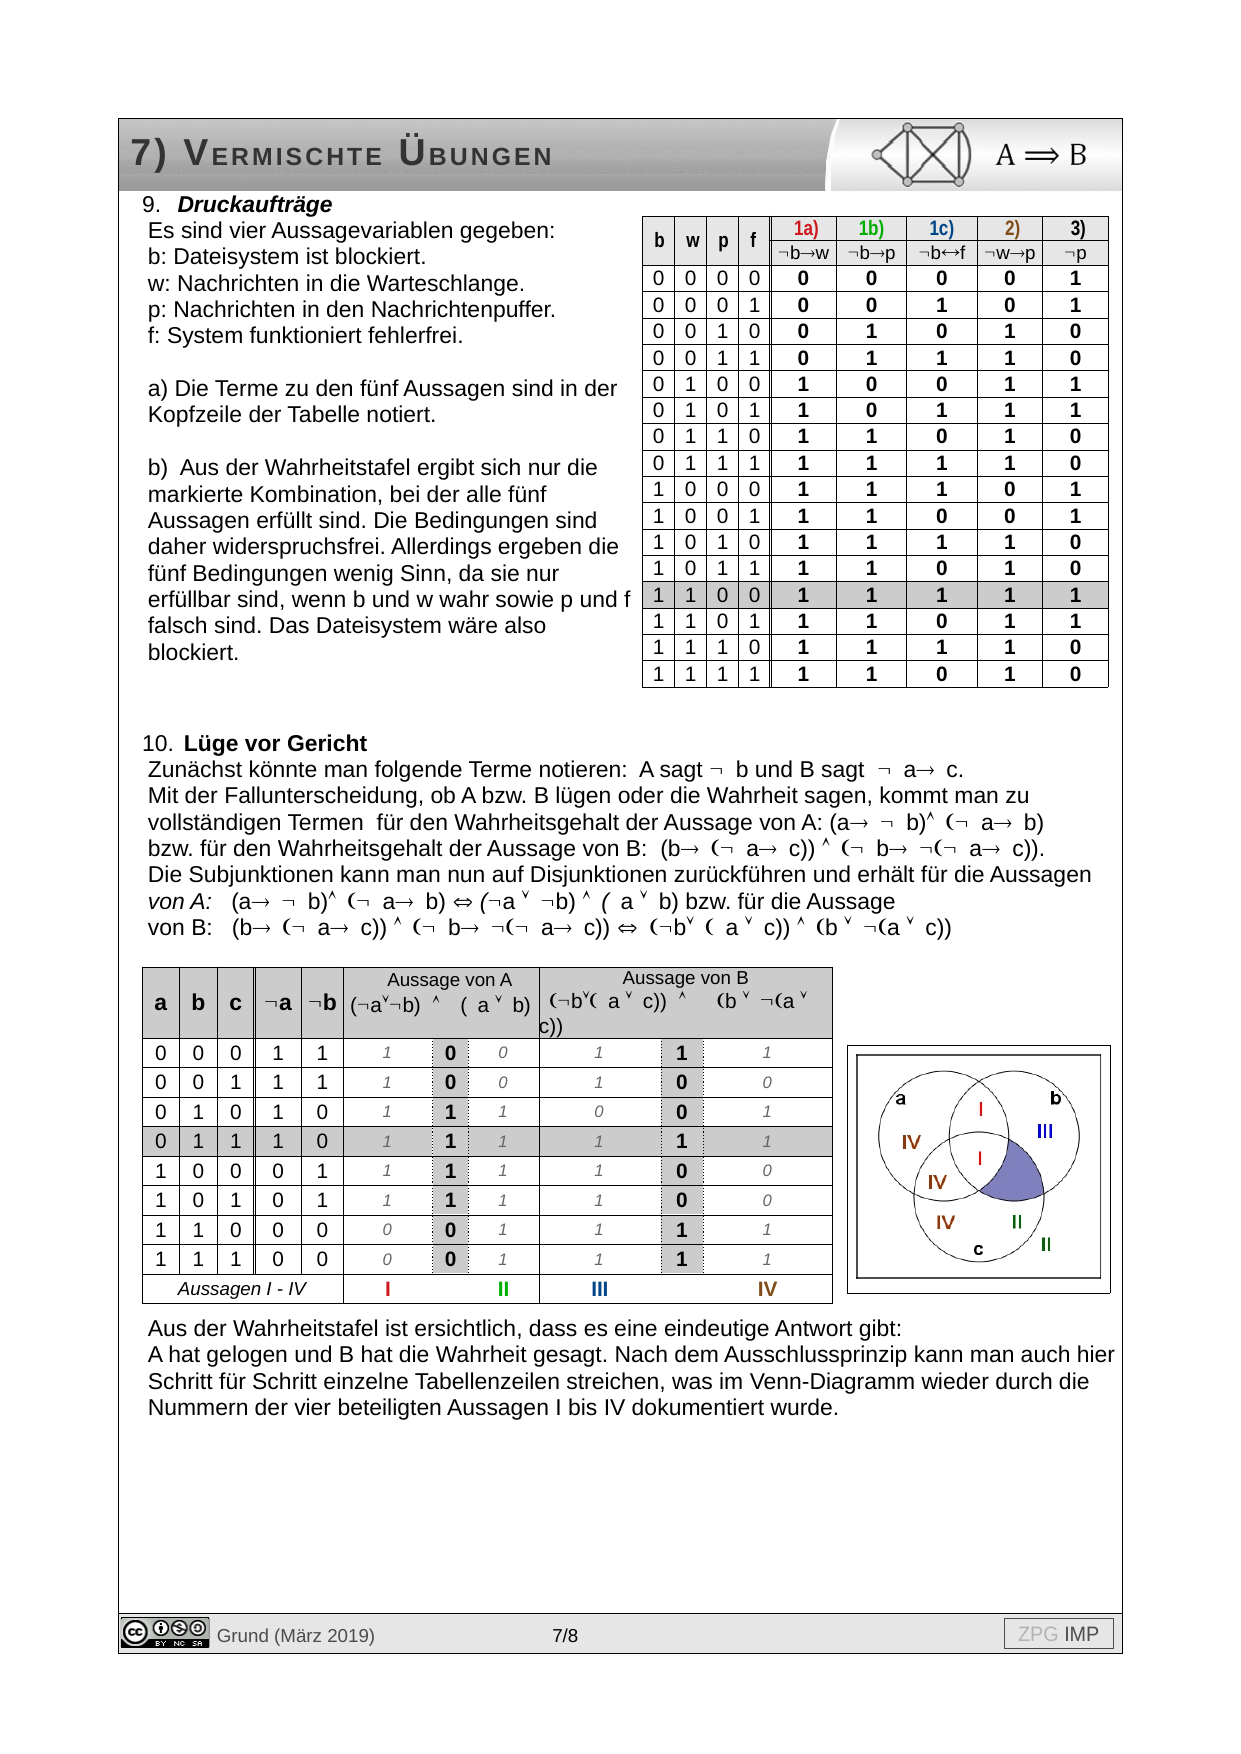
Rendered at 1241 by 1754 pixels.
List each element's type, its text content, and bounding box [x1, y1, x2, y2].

table_cell 1 [837, 319, 906, 344]
table_cell 1 [675, 424, 706, 449]
table_cell 0 [703, 1068, 832, 1097]
table_cell 1 [302, 1039, 343, 1067]
list Lüge vor Gericht Zunächst könnte man folgende Terme notieren: A sagt  b und B sagt  a c. Mit der Fallunterscheidung, ob A bzw. B lügen oder die Wahrheit sagen, kommt man zu vollständigen Termen für den Wahrheitsgehalt der Aussage von A: (a  b) ( a b) bzw. für den Wahrheitsgehalt der Aussage von B: (b ( a c))  ( b ( a c)). Die Subjunktionen kann man nun auf Disjunktionen zurückführen und erhält für die Aussagen von A: (a  b) ( a b)  (a  b)  ( a  b) bzw. für die Aussage von B: (b ( a c))  ( b ( a c))  (b ( a  c))  (b  (a  c)) [142, 729, 1122, 967]
table_cell 1 [707, 635, 738, 660]
table_cell 1 [344, 1068, 432, 1097]
table_cell 1 [143, 1245, 179, 1273]
table_cell 1 [1043, 266, 1108, 291]
table_header b [643, 217, 674, 265]
table_cell 0 [837, 292, 906, 318]
table_cell 0 [218, 1098, 253, 1126]
table_cell 1 [302, 1068, 343, 1097]
table_cell 1 [468, 1157, 539, 1185]
table_cell 0 [256, 1157, 301, 1185]
table_header b [180, 968, 217, 1038]
table_cell 1 [256, 1039, 301, 1067]
table_cell 0 [907, 319, 977, 344]
table_cell 0 [707, 292, 738, 318]
table_cell 0 [739, 530, 769, 555]
table_cell 1 [643, 609, 674, 634]
table_header p [707, 217, 738, 265]
table_cell 0 [433, 1068, 468, 1097]
table_cell 0 [1043, 424, 1108, 449]
table_cell 1 [837, 424, 906, 449]
table_cell 1 [739, 398, 769, 423]
table_cell 0 [739, 477, 769, 502]
table_cell 1 [837, 609, 906, 634]
table_cell 1 [302, 1186, 343, 1214]
table_cell 0 [302, 1245, 343, 1273]
table_cell 1 [978, 319, 1042, 344]
table_cell 1 [302, 1157, 343, 1185]
table_cell 1 [772, 530, 836, 555]
table_cell 1 [218, 1245, 253, 1273]
picture [856, 1053, 1102, 1280]
table_cell 1 [675, 451, 706, 476]
table_cell 0 [218, 1157, 253, 1185]
table_cell 1 [707, 345, 738, 370]
table_cell 0 [703, 1186, 832, 1214]
table_cell 0 [675, 503, 706, 528]
table_cell p [1043, 241, 1108, 265]
table_cell 1 [643, 530, 674, 555]
table_cell 1 [180, 1098, 217, 1126]
table_cell III [540, 1275, 661, 1303]
table_cell 1 [772, 424, 836, 449]
table_cell 1 [907, 345, 977, 370]
table_cell wp [978, 241, 1042, 265]
table_cell 1 [703, 1127, 832, 1156]
table_cell 0 [703, 1157, 832, 1185]
table_cell 0 [643, 451, 674, 476]
table_cell 1 [1043, 503, 1108, 528]
table_header w [675, 217, 706, 265]
table_cell 0 [707, 398, 738, 423]
table_cell 0 [643, 266, 674, 291]
table_cell 0 [907, 609, 977, 634]
table_cell 0 [739, 319, 769, 344]
table_header b [302, 968, 343, 1038]
table_cell 1 [837, 345, 906, 370]
table_cell 0 [643, 345, 674, 370]
table_cell 1 [643, 635, 674, 660]
table_cell 1 [837, 503, 906, 528]
table_cell 1 [707, 451, 738, 476]
table_cell 0 [907, 424, 977, 449]
table_cell 1 [218, 1186, 253, 1214]
table_cell 1 [540, 1186, 661, 1214]
table_cell bp [837, 241, 906, 265]
table_cell 1 [643, 477, 674, 502]
table_cell 1 [703, 1245, 832, 1273]
table_cell 0 [1043, 451, 1108, 476]
table_cell 1 [978, 530, 1042, 555]
table_cell Aussagen I - IV [143, 1275, 343, 1303]
table_cell 1 [837, 451, 906, 476]
table_cell II [468, 1275, 539, 1303]
table_header a [143, 968, 179, 1038]
table_cell 1 [978, 556, 1042, 581]
table_cell 1 [978, 609, 1042, 634]
table_cell 0 [739, 424, 769, 449]
list Druckaufträge Es sind vier Aussagevariablen gegeben: b: Dateisystem ist blockiert. w: Nachrichten in die Warteschlange. p: Nachrichten in den Nachrichtenpuffer. f: System funktioniert fehlerfrei. a) Die Terme zu den fünf Aussagen sind in der Kopfzeile der Tabelle notiert. b) Aus der Wahrheitstafel ergibt sich nur die markierte Kombination, bei der alle fünf Aussagen erfüllt sind. Die Bedingungen sind daher widerspruchsfrei. Allerdings ergeben die fünf Bedingungen wenig Sinn, da sie nur erfüllbar sind, wenn b und w wahr sowie p und f falsch sind. Das Dateisystem wäre also blockiert. [142, 191, 1122, 718]
table_cell 0 [643, 319, 674, 344]
table_cell 1 [661, 1039, 703, 1067]
table_header a [256, 968, 301, 1038]
table_cell 1 [772, 477, 836, 502]
table_cell 0 [344, 1216, 432, 1244]
table_cell 1 [344, 1098, 432, 1126]
table_cell 0 [540, 1098, 661, 1126]
table_cell 0 [180, 1186, 217, 1214]
table_cell 1 [907, 292, 977, 318]
table_cell 0 [143, 1068, 179, 1097]
table_cell 1 [978, 398, 1042, 423]
table_cell 0 [256, 1245, 301, 1273]
table_cell 1 [772, 582, 836, 608]
table_cell 1 [739, 503, 769, 528]
table_cell 1 [707, 530, 738, 555]
table_header 1a) [772, 217, 836, 240]
table_cell 0 [1043, 319, 1108, 344]
table_cell 1 [837, 635, 906, 660]
table_cell 0 [837, 371, 906, 397]
table_cell 0 [739, 635, 769, 660]
table_cell 0 [978, 292, 1042, 318]
table_header Aussage von B (b( a  c))  (b  (a  c)) [540, 968, 832, 1038]
table_cell 1 [978, 661, 1042, 687]
table_cell 0 [675, 319, 706, 344]
table_cell 0 [978, 503, 1042, 528]
table_cell IV [703, 1275, 832, 1303]
table_cell 1 [1043, 609, 1108, 634]
table_cell 1 [772, 635, 836, 660]
table_cell 1 [540, 1245, 661, 1273]
table_cell 1 [907, 451, 977, 476]
table_cell 0 [907, 556, 977, 581]
table_cell 0 [1043, 661, 1108, 687]
table_cell 0 [433, 1216, 468, 1244]
table_cell [433, 1275, 468, 1303]
table_cell 1 [907, 582, 977, 608]
table_cell 1 [739, 556, 769, 581]
table_cell 1 [907, 530, 977, 555]
table_cell 0 [302, 1127, 343, 1156]
table_cell 0 [180, 1039, 217, 1067]
table_cell 1 [540, 1157, 661, 1185]
table_cell 1 [907, 477, 977, 502]
table_cell 1 [907, 398, 977, 423]
list Aus der Wahrheitstafel ist ersichtlich, dass es eine eindeutige Antwort gibt: A hat gelogen und B hat die Wahrheit gesagt. Nach dem Ausschlussprinzip kann man auch hier Schritt für Schritt einzelne Tabellenzeilen streichen, was im Venn-Diagramm wieder durch die Nummern der vier beteiligten Aussagen I bis IV dokumentiert wurde. [142, 1315, 1122, 1578]
table_cell 1 [707, 661, 738, 687]
table_cell 0 [468, 1039, 539, 1067]
table_cell 1 [218, 1127, 253, 1156]
table_cell 0 [739, 371, 769, 397]
table_cell 1 [1043, 398, 1108, 423]
table_cell 0 [707, 582, 738, 608]
table_cell 0 [302, 1098, 343, 1126]
table_cell 0 [907, 503, 977, 528]
table_cell 1 [661, 1216, 703, 1244]
table_cell 1 [772, 503, 836, 528]
table_cell 0 [344, 1245, 432, 1273]
table_cell 1 [540, 1039, 661, 1067]
table_cell 1 [675, 661, 706, 687]
table_cell 1 [643, 556, 674, 581]
table_header 1c) [907, 217, 977, 240]
table_header 3) [1043, 217, 1108, 240]
table_cell 1 [468, 1216, 539, 1244]
table_cell 1 [675, 371, 706, 397]
table_cell 1 [837, 661, 906, 687]
table_header 1b) [837, 217, 906, 240]
table_cell 1 [143, 1216, 179, 1244]
table_cell 1 [772, 451, 836, 476]
table_cell 1 [978, 345, 1042, 370]
table_cell 0 [1043, 530, 1108, 555]
table_cell 0 [433, 1245, 468, 1273]
table_cell 1 [433, 1098, 468, 1126]
table_cell 0 [256, 1186, 301, 1214]
table_cell 1 [675, 609, 706, 634]
table_header f [739, 217, 769, 265]
table_cell 0 [978, 266, 1042, 291]
table_cell bf [907, 241, 977, 265]
table_cell 0 [739, 582, 769, 608]
table_cell 1 [540, 1216, 661, 1244]
table_cell 1 [344, 1157, 432, 1185]
table_cell 0 [256, 1216, 301, 1244]
table_cell 1 [978, 582, 1042, 608]
picture [119, 119, 1122, 191]
table_cell 1 [256, 1068, 301, 1097]
table_cell 1 [707, 556, 738, 581]
table_cell 1 [468, 1245, 539, 1273]
table_cell 0 [643, 424, 674, 449]
table_cell 0 [772, 292, 836, 318]
table_cell 0 [180, 1157, 217, 1185]
table_cell 0 [707, 609, 738, 634]
table_cell 0 [837, 398, 906, 423]
table_cell 1 [643, 582, 674, 608]
table_cell 1 [907, 635, 977, 660]
table_cell 1 [643, 661, 674, 687]
table_cell 0 [837, 266, 906, 291]
table_cell 1 [707, 319, 738, 344]
table_cell 1 [643, 503, 674, 528]
table_cell 0 [433, 1039, 468, 1067]
table_cell 1 [739, 345, 769, 370]
table_cell 1 [468, 1186, 539, 1214]
table_cell 1 [837, 477, 906, 502]
table_cell 0 [707, 371, 738, 397]
table_cell 1 [661, 1245, 703, 1273]
table_cell 0 [302, 1216, 343, 1244]
table_cell 1 [739, 292, 769, 318]
table_cell 0 [1043, 635, 1108, 660]
table_cell 1 [1043, 292, 1108, 318]
table_cell [661, 1275, 703, 1303]
table_cell 1 [180, 1216, 217, 1244]
table_cell 1 [675, 582, 706, 608]
table_cell 0 [978, 477, 1042, 502]
table_cell 0 [707, 477, 738, 502]
table_cell 1 [540, 1127, 661, 1156]
table_cell I [344, 1275, 432, 1303]
picture [120, 1617, 210, 1648]
table_cell 0 [675, 292, 706, 318]
table_cell 1 [1043, 371, 1108, 397]
table_cell 1 [433, 1186, 468, 1214]
table_cell bw [772, 241, 836, 265]
table_cell 1 [468, 1127, 539, 1156]
table_cell 0 [675, 477, 706, 502]
table_cell 1 [256, 1098, 301, 1126]
table_cell 1 [739, 451, 769, 476]
table_cell 0 [143, 1039, 179, 1067]
table_cell 0 [907, 266, 977, 291]
table_cell 0 [1043, 345, 1108, 370]
table_cell 0 [661, 1098, 703, 1126]
table_cell 0 [772, 266, 836, 291]
table_cell 0 [643, 292, 674, 318]
table_cell 0 [643, 398, 674, 423]
table_cell 0 [707, 266, 738, 291]
table_cell 0 [772, 345, 836, 370]
table_cell 0 [707, 503, 738, 528]
table_cell 1 [344, 1186, 432, 1214]
table_cell 1 [703, 1216, 832, 1244]
table_cell 0 [739, 266, 769, 291]
table_cell 0 [675, 530, 706, 555]
table_cell 0 [661, 1186, 703, 1214]
table_cell 1 [468, 1098, 539, 1126]
table_cell 1 [707, 424, 738, 449]
table_cell 1 [344, 1127, 432, 1156]
table_cell 1 [344, 1039, 432, 1067]
table_cell 0 [907, 661, 977, 687]
table_cell 1 [433, 1157, 468, 1185]
table_cell 0 [675, 556, 706, 581]
table_cell 1 [837, 530, 906, 555]
table_cell 1 [143, 1157, 179, 1185]
table_cell 0 [675, 345, 706, 370]
table_cell 1 [772, 609, 836, 634]
table_cell 0 [218, 1039, 253, 1067]
table_cell 1 [433, 1127, 468, 1156]
table_cell 1 [1043, 582, 1108, 608]
table_cell 0 [180, 1068, 217, 1097]
table_cell 0 [772, 319, 836, 344]
table_cell 0 [143, 1098, 179, 1126]
table_cell 1 [772, 661, 836, 687]
table_cell 1 [772, 371, 836, 397]
table_cell 1 [837, 582, 906, 608]
table_cell 1 [772, 398, 836, 423]
table_cell 1 [739, 661, 769, 687]
table_cell 1 [256, 1127, 301, 1156]
table_cell 1 [1043, 477, 1108, 502]
table_header c [218, 968, 253, 1038]
table_cell 0 [143, 1127, 179, 1156]
table_cell 0 [675, 266, 706, 291]
table_cell 1 [540, 1068, 661, 1097]
table_cell 1 [837, 556, 906, 581]
table_cell 1 [675, 398, 706, 423]
table_cell 1 [978, 635, 1042, 660]
table_header 2) [978, 217, 1042, 240]
table_cell 1 [703, 1039, 832, 1067]
table_cell 0 [643, 371, 674, 397]
table_cell 1 [143, 1186, 179, 1214]
table_cell 1 [739, 609, 769, 634]
table_cell 0 [907, 371, 977, 397]
table_cell 0 [1043, 556, 1108, 581]
table_cell 0 [661, 1068, 703, 1097]
table_cell 1 [218, 1068, 253, 1097]
table_cell 1 [772, 556, 836, 581]
table_cell 1 [703, 1098, 832, 1126]
table_cell 1 [978, 424, 1042, 449]
table_cell 1 [180, 1245, 217, 1273]
table_cell 0 [468, 1068, 539, 1097]
table_cell 0 [661, 1157, 703, 1185]
table_header Aussage von A (ab)  ( a  b) [344, 968, 539, 1038]
table_cell 1 [675, 635, 706, 660]
table_cell 1 [661, 1127, 703, 1156]
table_cell 0 [218, 1216, 253, 1244]
table_cell 1 [978, 371, 1042, 397]
table_cell 1 [978, 451, 1042, 476]
table_cell 1 [180, 1127, 217, 1156]
